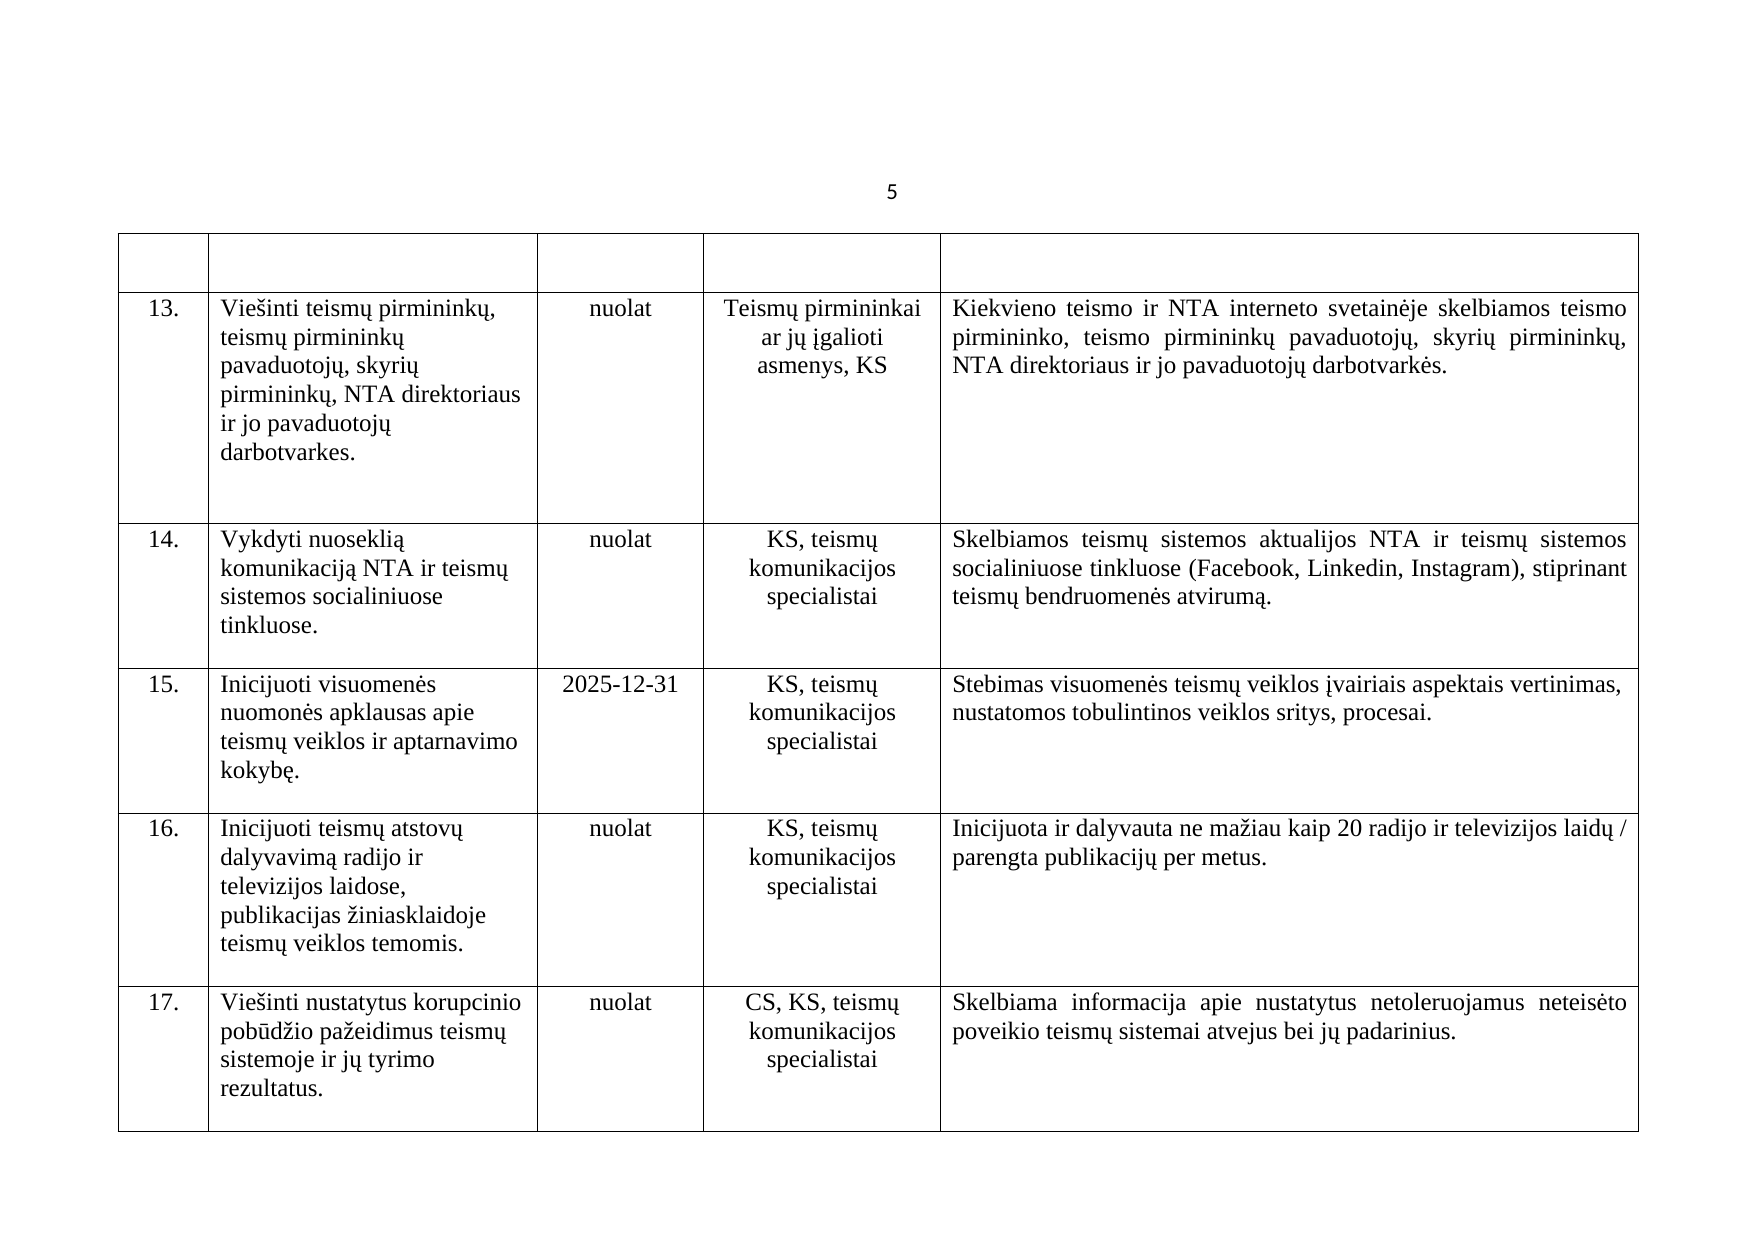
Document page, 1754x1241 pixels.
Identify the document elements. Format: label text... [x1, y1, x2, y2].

table_cell Stebimas visuomenės teismų veiklos įvairiais aspektais vertinimas, nustatomos tobulintinos veiklos sritys, procesai. [941, 669, 1638, 812]
table_cell [209, 234, 537, 292]
table_cell KS, teismų komunikacijos specialistai [704, 524, 940, 668]
table_cell 2025-12-31 [538, 669, 703, 812]
table_cell Inicijuota ir dalyvauta ne mažiau kaip 20 radijo ir televizijos laidų / parengta publikacijų per metus. [941, 814, 1638, 986]
table_cell nuolat [538, 987, 703, 1131]
table_cell 17. [119, 987, 208, 1131]
table_cell KS, teismų komunikacijos specialistai [704, 814, 940, 986]
table_cell [704, 234, 940, 292]
table_cell Viešinti teismų pirmininkų, teismų pirmininkų pavaduotojų, skyrių pirmininkų, NTA direktoriaus ir jo pavaduotojų darbotvarkes. [209, 293, 537, 523]
table_cell nuolat [538, 814, 703, 986]
table_cell nuolat [538, 524, 703, 668]
table_cell Inicijuoti teismų atstovų dalyvavimą radijo ir televizijos laidose, publikacijas žiniasklaidoje teismų veiklos temomis. [209, 814, 537, 986]
table_cell 16. [119, 814, 208, 986]
table_cell [941, 234, 1638, 292]
table_cell KS, teismų komunikacijos specialistai [704, 669, 940, 812]
table_cell 15. [119, 669, 208, 812]
table_cell [119, 234, 208, 292]
table_cell Inicijuoti visuomenės nuomonės apklausas apie teismų veiklos ir aptarnavimo kokybę. [209, 669, 537, 812]
table_cell 13. [119, 293, 208, 523]
table_cell Vykdyti nuoseklią komunikaciją NTA ir teismų sistemos socialiniuose tinkluose. [209, 524, 537, 668]
table_cell nuolat [538, 293, 703, 523]
table_cell Skelbiamos teismų sistemos aktualijos NTA ir teismų sistemos socialiniuose tinkluose (Facebook, Linkedin, Instagram), stiprinant teismų bendruomenės atvirumą. [941, 524, 1638, 668]
table_cell Kiekvieno teismo ir NTA interneto svetainėje skelbiamos teismo pirmininko, teismo pirmininkų pavaduotojų, skyrių pirmininkų, NTA direktoriaus ir jo pavaduotojų darbotvarkės. [941, 293, 1638, 523]
table_cell [538, 234, 703, 292]
table_cell 14. [119, 524, 208, 668]
table_cell Viešinti nustatytus korupcinio pobūdžio pažeidimus teismų sistemoje ir jų tyrimo rezultatus. [209, 987, 537, 1131]
table_cell Skelbiama informacija apie nustatytus netoleruojamus neteisėto poveikio teismų sistemai atvejus bei jų padarinius. [941, 987, 1638, 1131]
table_cell Teismų pirmininkai ar jų įgalioti asmenys, KS [704, 293, 940, 523]
table_cell CS, KS, teismų komunikacijos specialistai [704, 987, 940, 1131]
